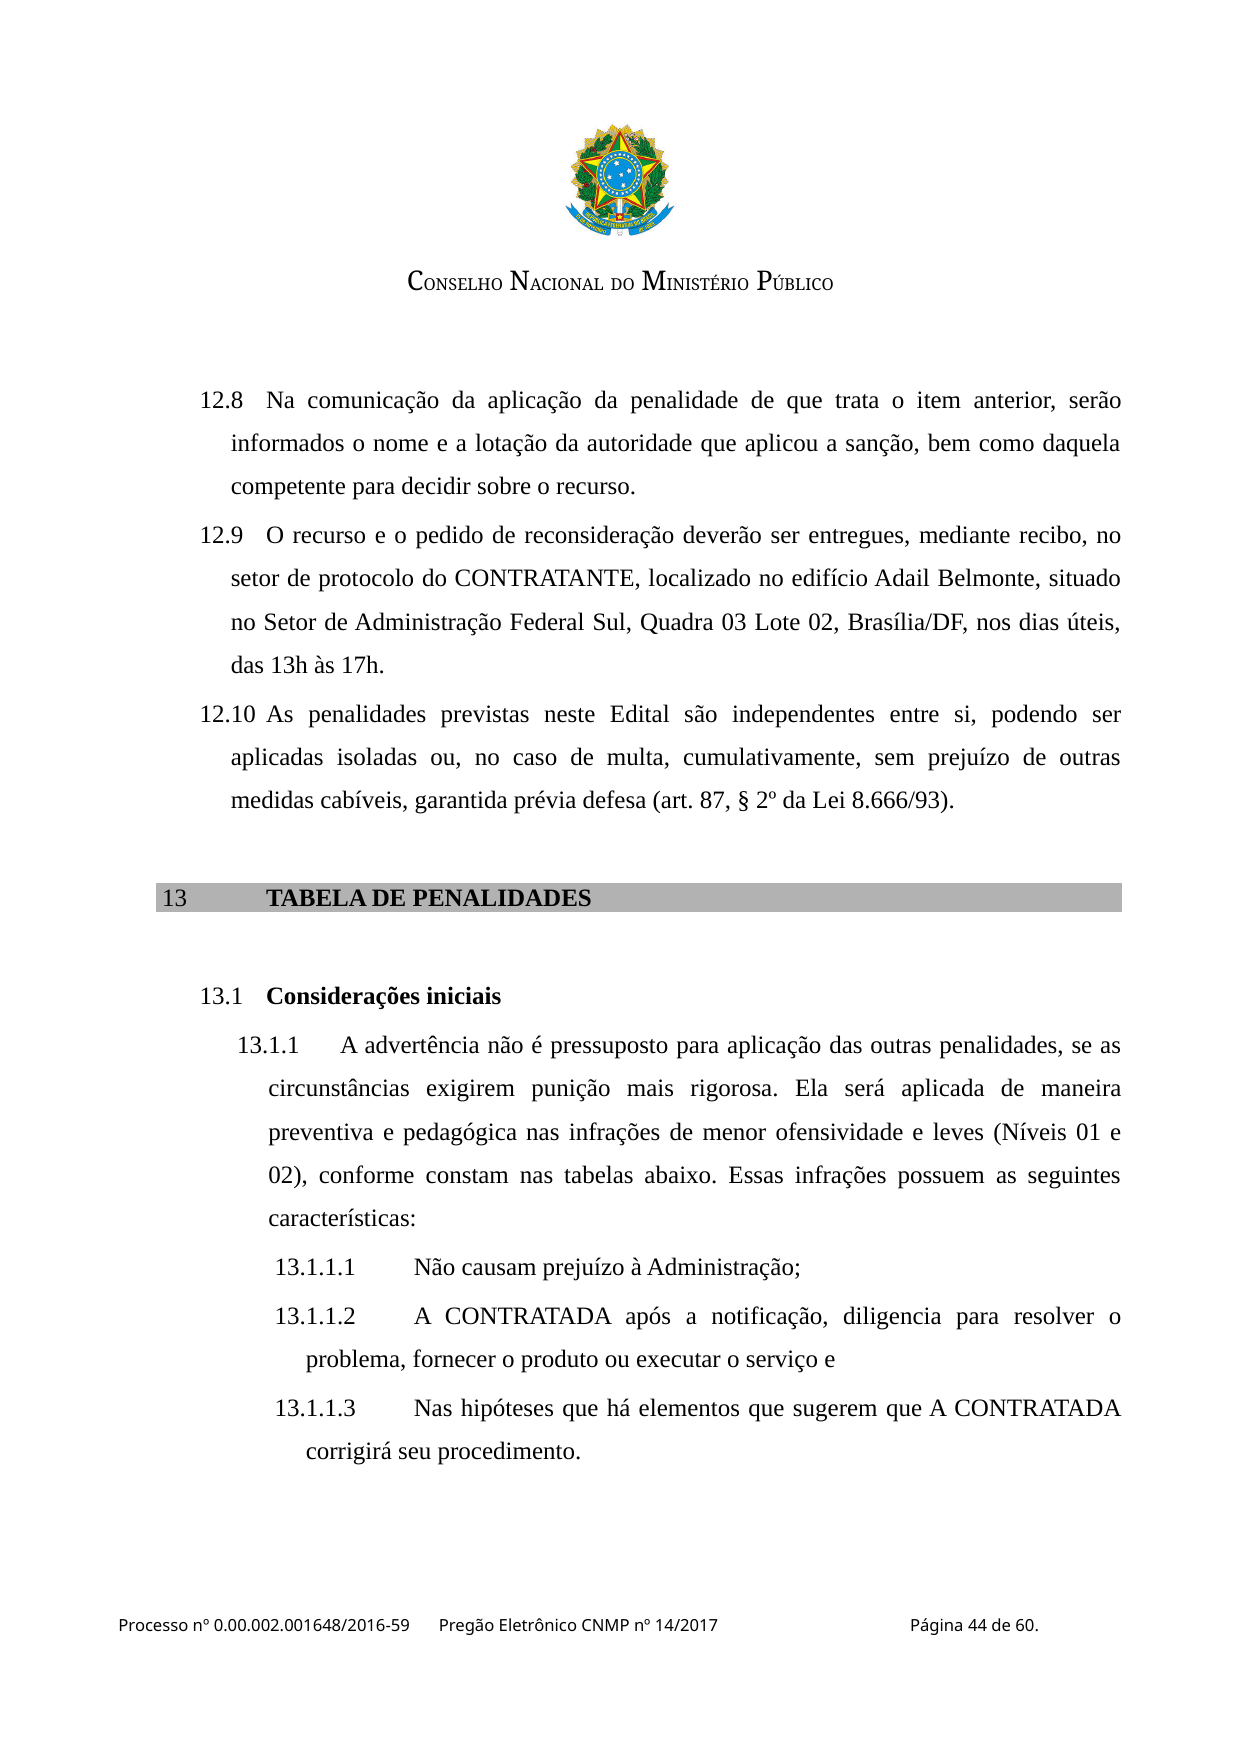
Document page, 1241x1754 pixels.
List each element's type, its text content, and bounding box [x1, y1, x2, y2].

list O recurso e o pedido de reconsideração deverão ser entregues, mediante recibo, no setor de protocolo do CONTRATANTE, localizado no edifício Adail Belmonte, situado no Setor de Administração Federal Sul, Quadra 03 Lote 02, Brasília/DF, nos dias úteis, das 13h às 17h. [193, 520, 1122, 678]
list A advertência não é pressuposto para aplicação das outras penalidades, se as circunstâncias exigirem punição mais rigorosa. Ela será aplicada de maneira preventiva e pedagógica nas infrações de menor ofensividade e leves (Níveis 01 e 02), conforme constam nas tabelas abaixo. Essas infrações possuem as seguintes características: [231, 1030, 1122, 1232]
list Nas hipóteses que há elementos que sugerem que A CONTRATADA corrigirá seu procedimento. [268, 1393, 1122, 1465]
list TABELA DE PENALIDADES [156, 883, 1122, 912]
list As penalidades previstas neste Edital são independentes entre si, podendo ser aplicadas isoladas ou, no caso de multa, cumulativamente, sem prejuízo de outras medidas cabíveis, garantida prévia defesa (art. 87, § 2º da Lei 8.666/93). [193, 699, 1122, 814]
list Não causam prejuízo à Administração; [268, 1252, 1122, 1281]
list A CONTRATADA após a notificação, diligencia para resolver o problema, fornecer o produto ou executar o serviço e [268, 1301, 1122, 1373]
list Considerações iniciais [193, 981, 1122, 1010]
list Na comunicação da aplicação da penalidade de que trata o item anterior, serão informados o nome e a lotação da autoridade que aplicou a sanção, bem como daquela competente para decidir sobre o recurso. [193, 385, 1122, 500]
